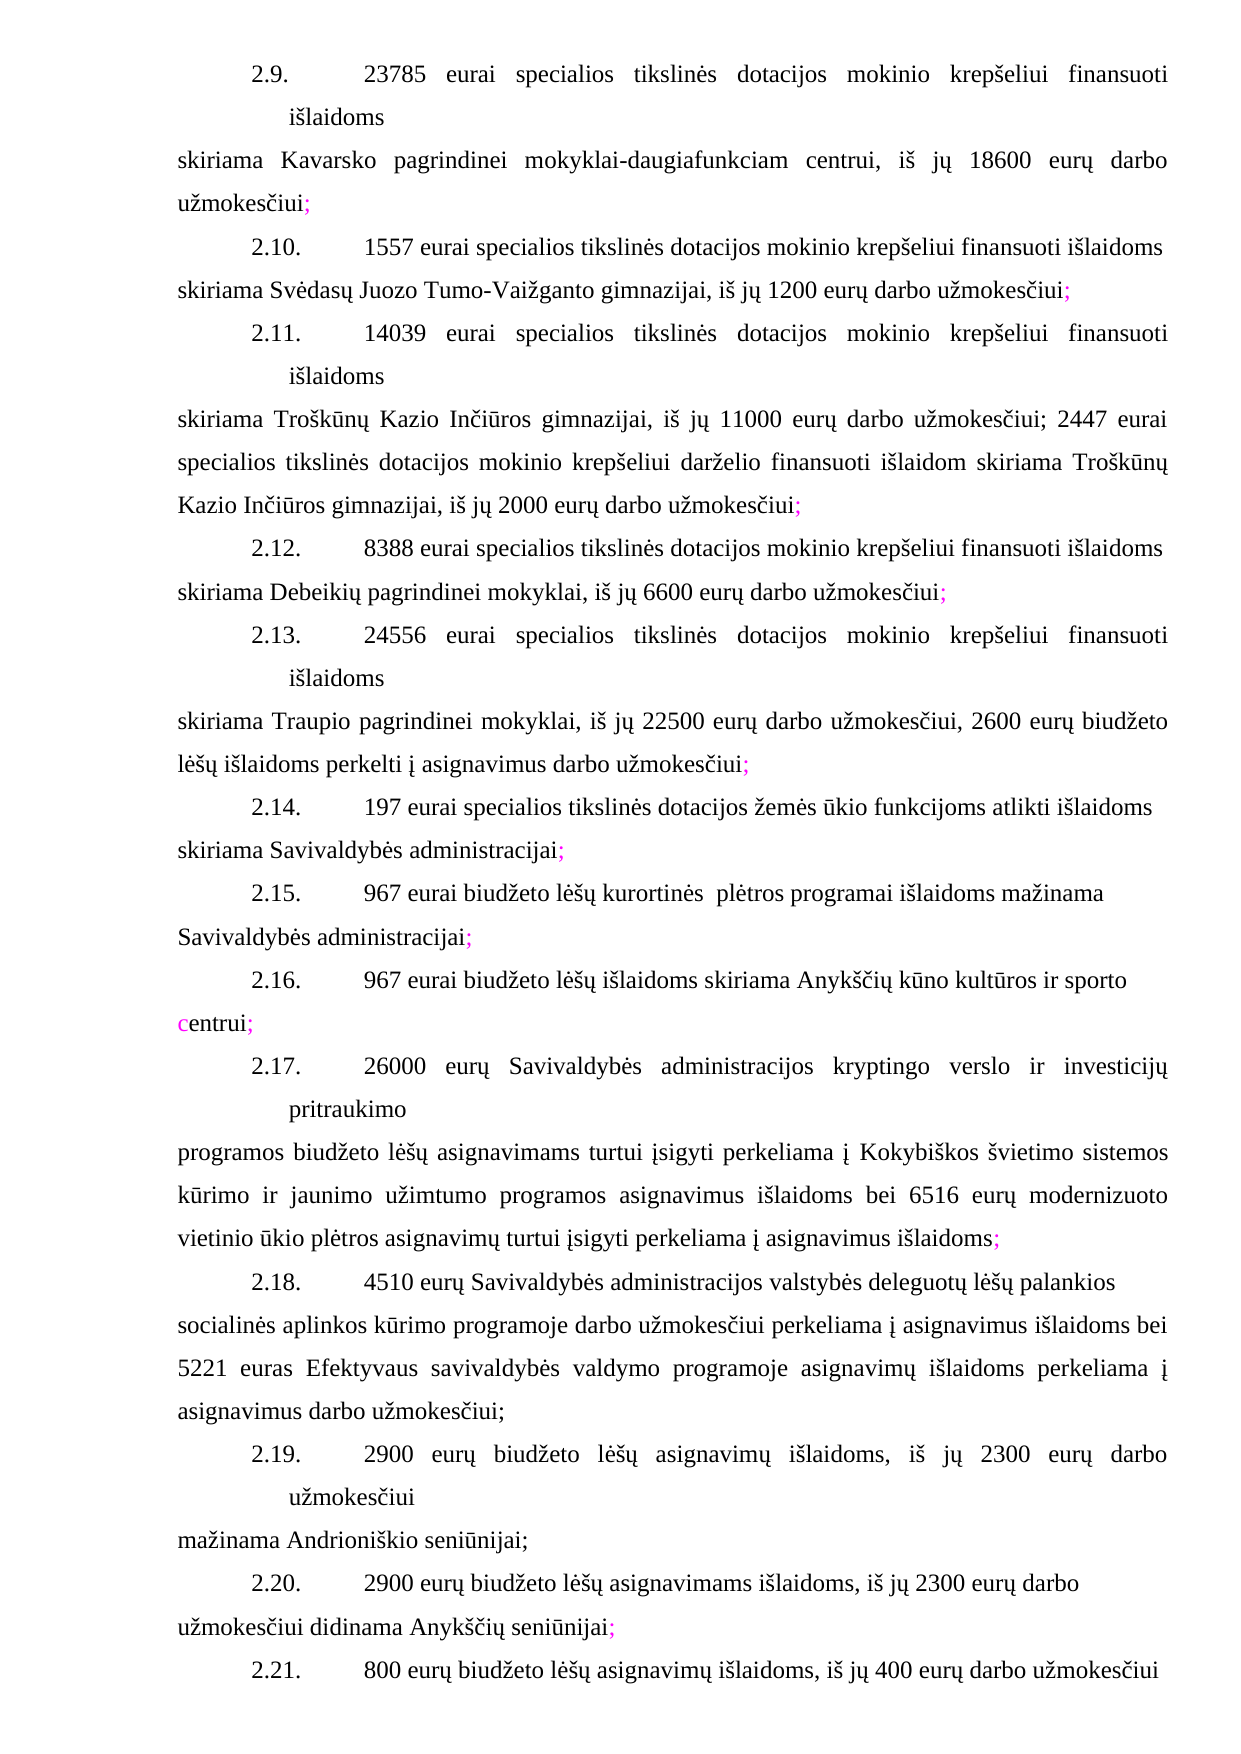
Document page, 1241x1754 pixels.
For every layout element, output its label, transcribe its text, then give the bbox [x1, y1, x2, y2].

text skiriama Traupio pagrindinei mokyklai, iš jų 22500 eurų darbo užmokesčiui, 2600 eurų biudžeto lėšų išlaidoms perkelti į asignavimus darbo užmokesčiui; [177, 706, 1169, 778]
text socialinės aplinkos kūrimo programoje darbo užmokesčiui perkeliama į asignavimus išlaidoms bei 5221 euras Efektyvaus savivaldybės valdymo programoje asignavimų išlaidoms perkeliama į asignavimus darbo užmokesčiui; [177, 1310, 1169, 1425]
text 2.16. 967 eurai biudžeto lėšų išlaidoms skiriama Anykščių kūno kultūros ir sporto [251, 965, 1169, 993]
text skiriama Savivaldybės administracijai; [177, 835, 1169, 864]
text 2.19. 2900 eurų biudžeto lėšų asignavimų išlaidoms, iš jų 2300 eurų darbo užmokesčiui [251, 1439, 1169, 1511]
text 2.9. 23785 eurai specialios tikslinės dotacijos mokinio krepšeliui finansuoti išlaidoms [251, 59, 1169, 131]
text užmokesčiui didinama Anykščių seniūnijai; [177, 1612, 1169, 1640]
text 2.18. 4510 eurų Savivaldybės administracijos valstybės deleguotų lėšų palankios [251, 1267, 1169, 1295]
text 2.21. 800 eurų biudžeto lėšų asignavimų išlaidoms, iš jų 400 eurų darbo užmokesčiui [251, 1655, 1169, 1683]
text skiriama Svėdasų Juozo Tumo-Vaižganto gimnazijai, iš jų 1200 eurų darbo užmokesčiui; [177, 275, 1169, 303]
text 2.12. 8388 eurai specialios tikslinės dotacijos mokinio krepšeliui finansuoti išlaidoms [251, 533, 1169, 562]
text skiriama Troškūnų Kazio Inčiūros gimnazijai, iš jų 11000 eurų darbo užmokesčiui; 2447 eurai specialios tikslinės dotacijos mokinio krepšeliui darželio finansuoti išlaidom skiriama Troškūnų Kazio Inčiūros gimnazijai, iš jų 2000 eurų darbo užmokesčiui; [177, 404, 1169, 519]
text 2.15. 967 eurai biudžeto lėšų kurortinės plėtros programai išlaidoms mažinama [251, 878, 1169, 907]
text centrui; [177, 1008, 1169, 1037]
text Savivaldybės administracijai; [177, 922, 1169, 950]
text 2.10. 1557 eurai specialios tikslinės dotacijos mokinio krepšeliui finansuoti išlaidoms [251, 232, 1169, 260]
text 2.20. 2900 eurų biudžeto lėšų asignavimams išlaidoms, iš jų 2300 eurų darbo [251, 1568, 1169, 1597]
text 2.13. 24556 eurai specialios tikslinės dotacijos mokinio krepšeliui finansuoti išlaidoms [251, 620, 1169, 692]
text mažinama Andrioniškio seniūnijai; [177, 1525, 1169, 1554]
text 2.11. 14039 eurai specialios tikslinės dotacijos mokinio krepšeliui finansuoti išlaidoms [251, 318, 1169, 390]
text 2.17. 26000 eurų Savivaldybės administracijos kryptingo verslo ir investicijų pritraukimo [251, 1051, 1169, 1123]
text skiriama Debeikių pagrindinei mokyklai, iš jų 6600 eurų darbo užmokesčiui; [177, 577, 1169, 605]
text skiriama Kavarsko pagrindinei mokyklai-daugiafunkciam centrui, iš jų 18600 eurų darbo užmokesčiui; [177, 145, 1169, 217]
text programos biudžeto lėšų asignavimams turtui įsigyti perkeliama į Kokybiškos švietimo sistemos kūrimo ir jaunimo užimtumo programos asignavimus išlaidoms bei 6516 eurų modernizuoto vietinio ūkio plėtros asignavimų turtui įsigyti perkeliama į asignavimus išlaidoms; [177, 1137, 1169, 1252]
text 2.14. 197 eurai specialios tikslinės dotacijos žemės ūkio funkcijoms atlikti išlaidoms [251, 792, 1169, 821]
